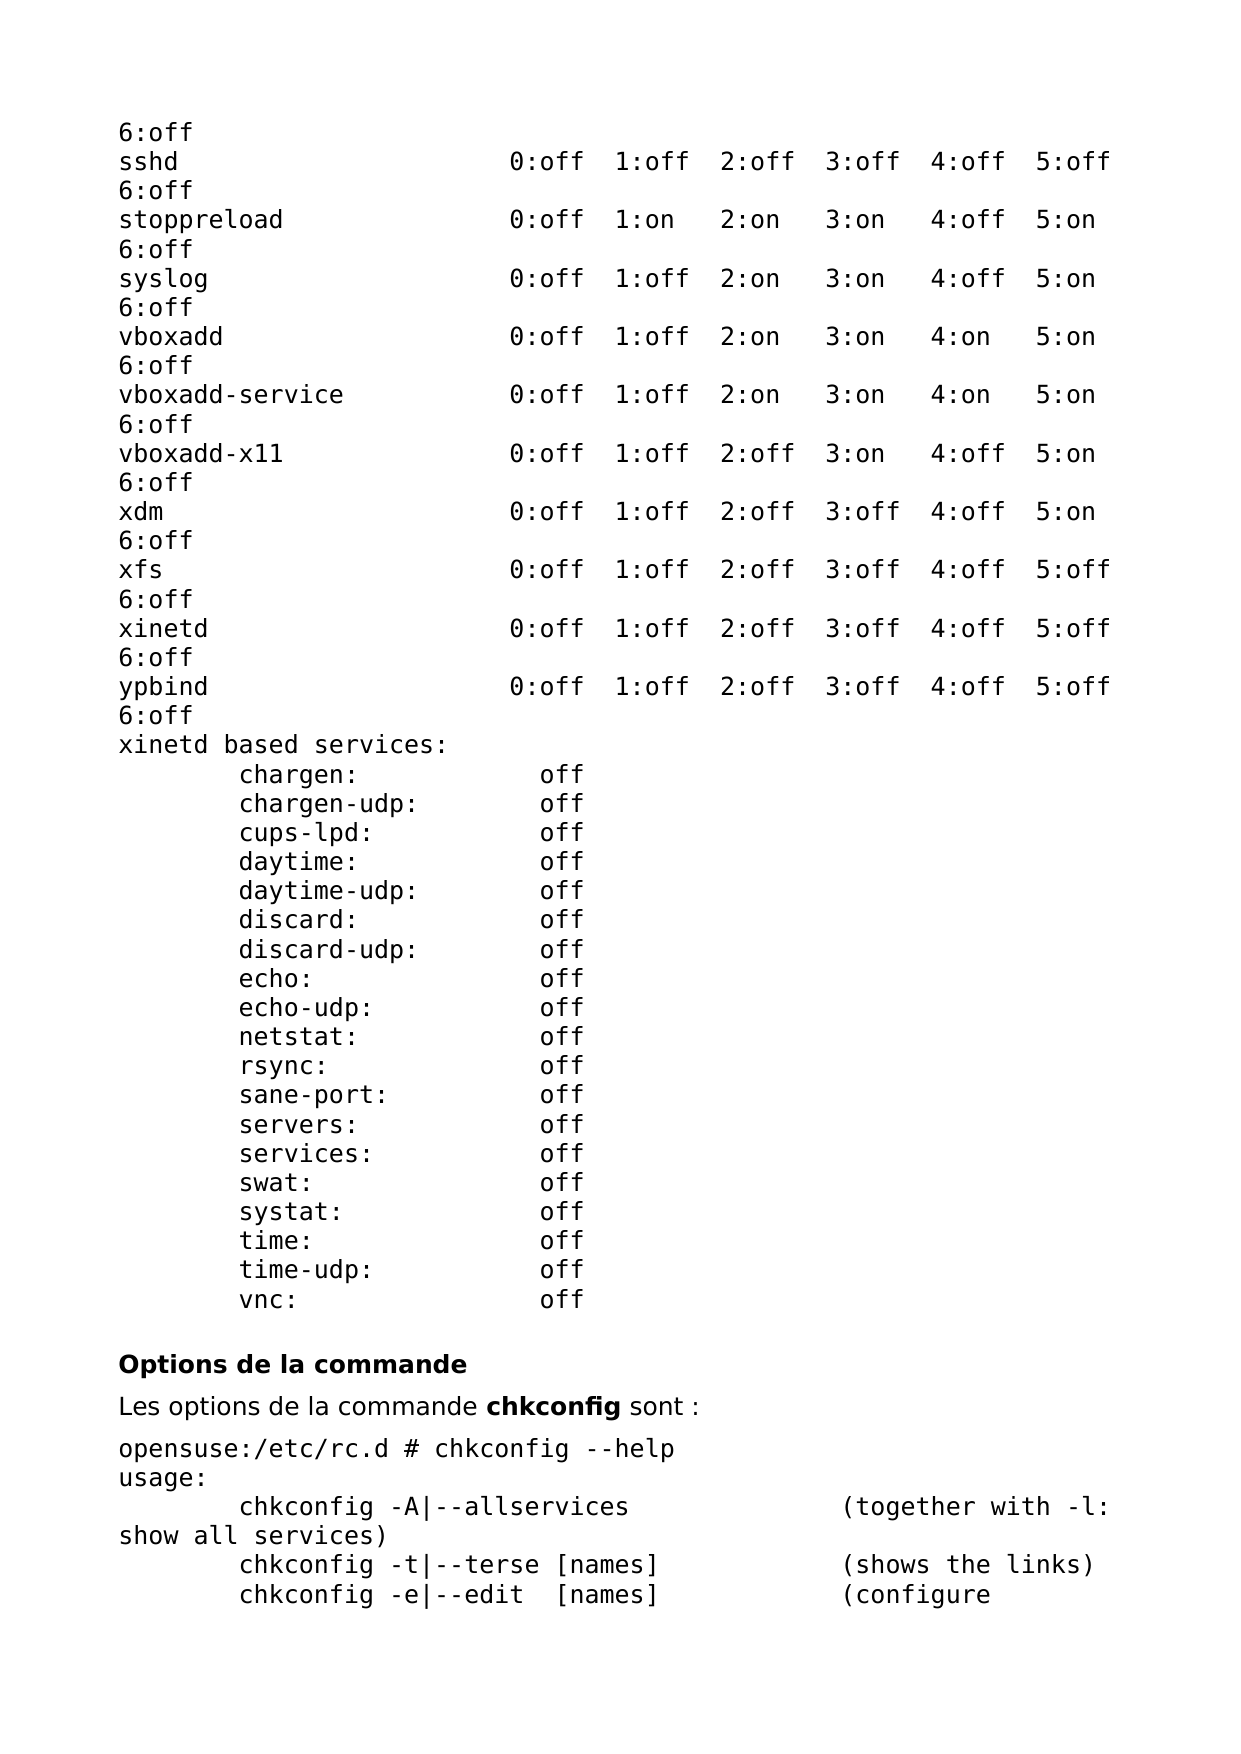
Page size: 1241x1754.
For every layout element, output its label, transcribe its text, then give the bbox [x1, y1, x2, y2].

text 6:off sshd 0:off 1:off 2:off 3:off 4:off 5:off 6:off stoppreload 0:off 1:on 2:on 3:on 4:off 5:on 6:off syslog 0:off 1:off 2:on 3:on 4:off 5:on 6:off vboxadd 0:off 1:off 2:on 3:on 4:on 5:on 6:off vboxadd-service 0:off 1:off 2:on 3:on 4:on 5:on 6:off vboxadd-x11 0:off 1:off 2:off 3:on 4:off 5:on 6:off xdm 0:off 1:off 2:off 3:off 4:off 5:on 6:off xfs 0:off 1:off 2:off 3:off 4:off 5:off 6:off xinetd 0:off 1:off 2:off 3:off 4:off 5:off 6:off ypbind 0:off 1:off 2:off 3:off 4:off 5:off 6:off xinetd based services: chargen: off chargen-udp: off cups-lpd: off daytime: off daytime-udp: off discard: off discard-udp: off echo: off echo-udp: off netstat: off rsync: off sane-port: off servers: off services: off swat: off systat: off time: off time-udp: off vnc: off [118, 118, 1122, 1314]
subtitle Options de la commande [118, 1351, 1122, 1380]
text Les options de la commande chkconfig sont : [118, 1392, 1122, 1422]
text opensuse:/etc/rc.d # chkconfig --help usage: chkconfig -A|--allservices (together with -l: show all services) chkconfig -t|--terse [names] (shows the links) chkconfig -e|--edit [names] (configure [118, 1434, 1122, 1609]
